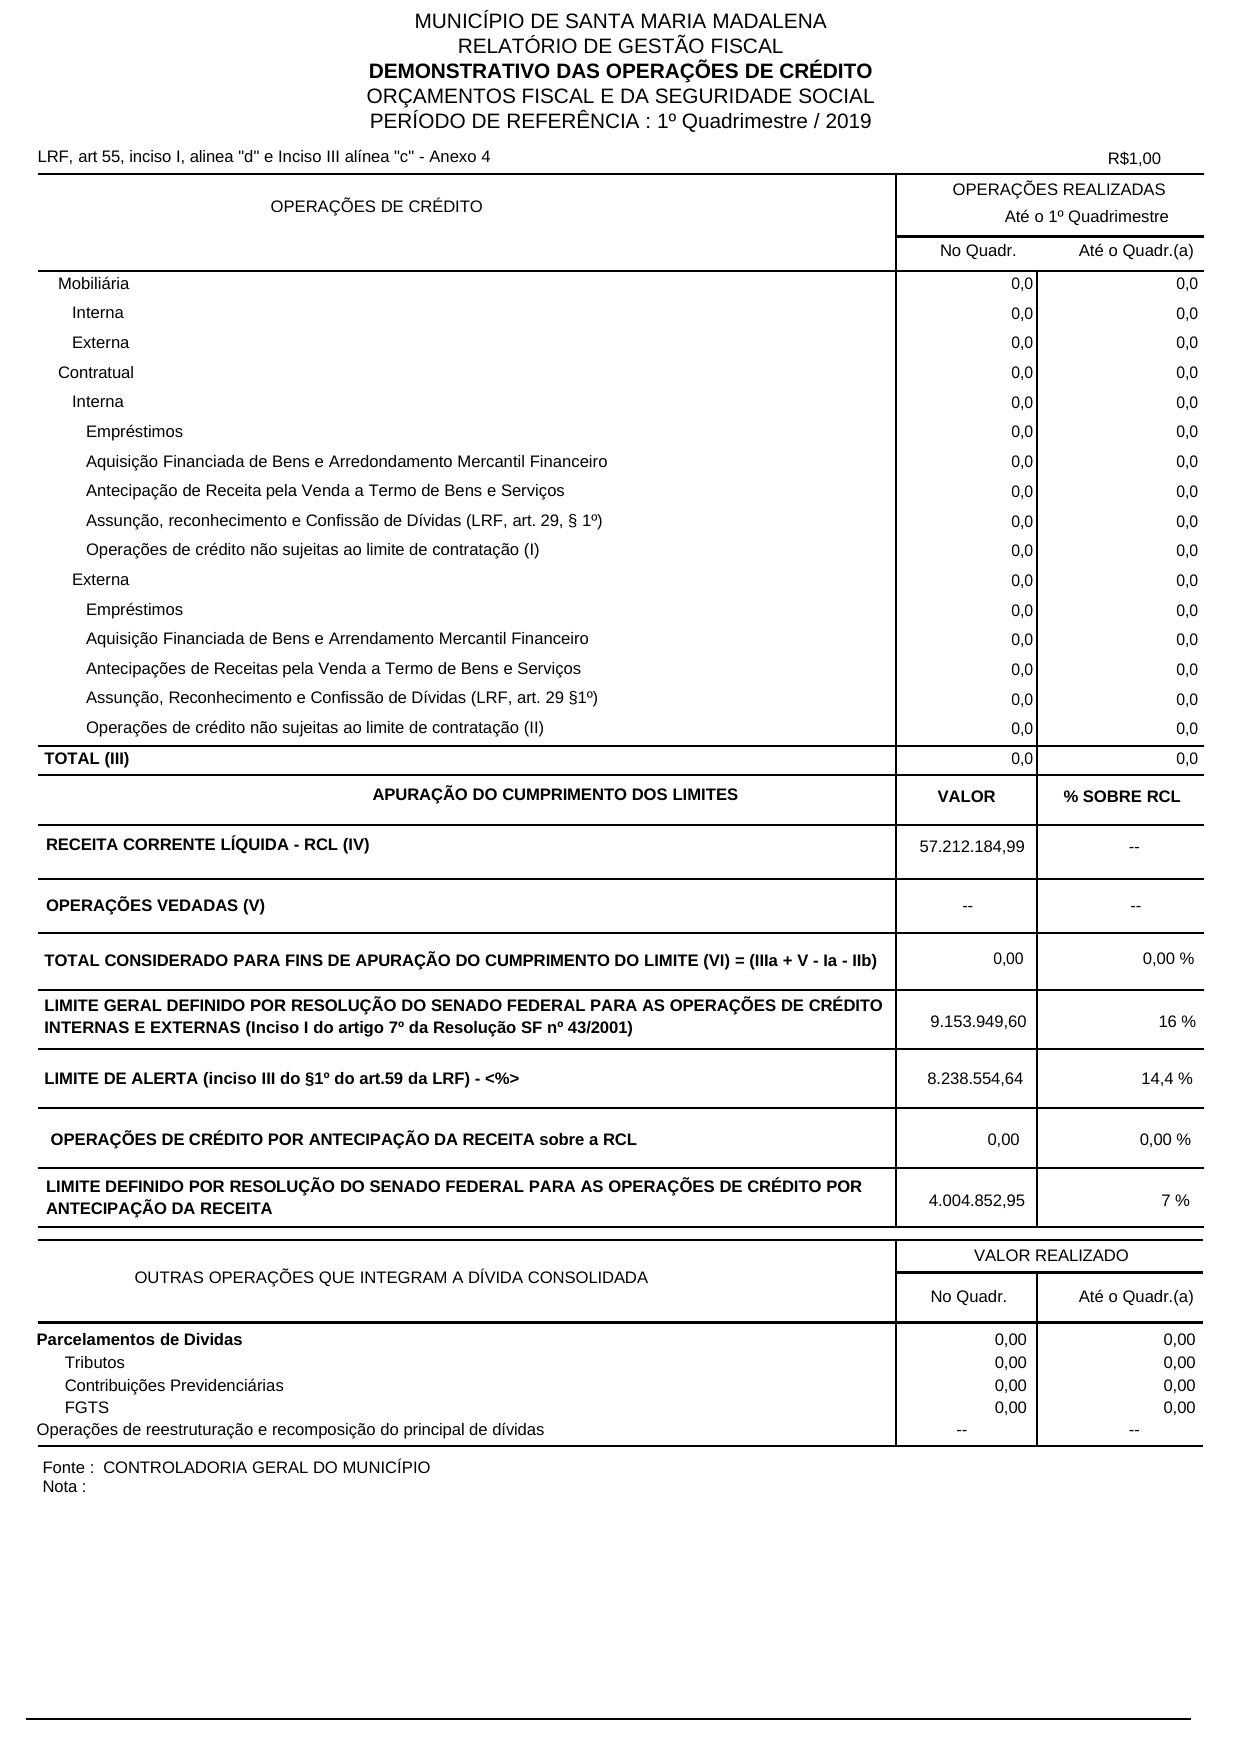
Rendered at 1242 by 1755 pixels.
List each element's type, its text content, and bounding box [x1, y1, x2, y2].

table_cell 0,00 [1151, 1351, 1202, 1375]
table_cell TOTAL (III) [38, 747, 895, 774]
table_cell LIMITE DE ALERTA (inciso III do §1º do art.59 da LRF) - <%> [38, 1050, 895, 1107]
table_header OUTRAS OPERAÇÕES QUE INTEGRAM A DÍVIDA CONSOLIDADA [38, 1241, 895, 1321]
table_cell 0,00 [1151, 1324, 1202, 1351]
table_header OPERAÇÕES REALIZADAS Até o 1º Quadrimestre [897, 175, 1204, 235]
table_cell % SOBRE RCL [1038, 776, 1204, 824]
table_cell OPERAÇÕES VEDADAS (V) [38, 880, 895, 932]
table_cell APURAÇÃO DO CUMPRIMENTO DOS LIMITES [38, 776, 895, 824]
table_cell 0,00 % [1038, 934, 1204, 988]
table_cell 0,00 [981, 1398, 1036, 1419]
table_cell OPERAÇÕES DE CRÉDITO POR ANTECIPAÇÃO DA RECEITA sobre a RCL [38, 1109, 895, 1167]
table_cell Mobiliária Interna Externa Contratual Interna Empréstimos Aquisição Financiada de Bens e Arredondamento Mercantil Financeiro Antecipação de Receita pela Venda a Termo de Bens e Serviços Assunção, reconhecimento e Confissão de Dívidas (LRF, art. 29, § 1º) Operações de crédito não sujeitas ao limite de contratação (I) Externa Empréstimos Aquisição Financiada de Bens e Arrendamento Mercantil Financeiro Antecipações de Receitas pela Venda a Termo de Bens e Serviços Assunção, Reconhecimento e Confissão de Dívidas (LRF, art. 29 §1º) Operações de crédito não sujeitas ao limite de contratação (II) [38, 272, 895, 745]
table_header OPERAÇÕES DE CRÉDITO [38, 175, 895, 270]
table_cell 4.004.852,95 [897, 1169, 1036, 1226]
text Fonte : CONTROLADORIA GERAL DO MUNICÍPIO [42, 1458, 1217, 1477]
table_cell -- [1038, 826, 1204, 877]
table_cell 14,4 % [1038, 1050, 1204, 1107]
table_cell [1038, 1375, 1151, 1397]
text MUNICÍPIO DE SANTA MARIA MADALENA RELATÓRIO DE GESTÃO FISCAL DEMONSTRATIVO DAS OPERAÇÕES DE CRÉDITO ORÇAMENTOS FISCAL E DA SEGURIDADE SOCIAL [366, 9, 875, 108]
table_cell 16 % [1038, 991, 1204, 1048]
table_cell 0,0 [897, 747, 1036, 774]
table_cell -- [1038, 880, 1204, 932]
table_cell 0,00 [1151, 1398, 1202, 1419]
table_cell 0,00 [981, 1324, 1036, 1351]
table_cell -- [897, 1419, 981, 1445]
table_cell 57.212.184,99 [897, 826, 1036, 877]
table_cell VALOR [897, 776, 1036, 824]
table_cell 0,0 [1038, 747, 1204, 774]
table_cell Contribuições Previdenciárias [38, 1375, 895, 1397]
table_cell FGTS [38, 1398, 895, 1419]
table_cell -- [897, 880, 1036, 932]
table_cell Tributos [38, 1351, 895, 1375]
table_cell 0,00 [897, 934, 1036, 988]
table_cell 0,00 [897, 1109, 1036, 1167]
table_cell 0,00 [1151, 1375, 1202, 1397]
table_cell No Quadr. [897, 1274, 1036, 1321]
table_cell LIMITE DEFINIDO POR RESOLUÇÃO DO SENADO FEDERAL PARA AS OPERAÇÕES DE CRÉDITO POR ANTECIPAÇÃO DA RECEITA [38, 1169, 895, 1226]
table_cell 9.153.949,60 [897, 991, 1036, 1048]
table_cell Até o Quadr.(a) [1038, 1274, 1202, 1321]
table_cell LIMITE GERAL DEFINIDO POR RESOLUÇÃO DO SENADO FEDERAL PARA AS OPERAÇÕES DE CRÉDITO INTERNAS E EXTERNAS (Inciso I do artigo 7º da Resolução SF nº 43/2001) [38, 991, 895, 1048]
table_cell 0,0 0,0 0,0 0,0 0,0 0,0 0,0 0,0 0,0 0,0 0,0 0,0 0,0 0,0 0,0 0,0 [897, 272, 1036, 745]
table_cell [1151, 1419, 1202, 1445]
table_cell [897, 1398, 981, 1419]
table_cell [1038, 1351, 1151, 1375]
table_cell 0,00 [981, 1375, 1036, 1397]
table_cell No Quadr. Até o Quadr.(a) [897, 238, 1204, 270]
table_cell 0,00 % [1038, 1109, 1204, 1167]
table_cell [897, 1375, 981, 1397]
table_cell [1038, 1398, 1151, 1419]
subtitle PERÍODO DE REFERÊNCIA : 1º Quadrimestre / 2019 [366, 109, 875, 133]
table_cell 8.238.554,64 [897, 1050, 1036, 1107]
table_cell [981, 1419, 1036, 1445]
table_cell [1038, 1324, 1151, 1351]
table_cell 7 % [1038, 1169, 1204, 1226]
table_header VALOR REALIZADO [897, 1241, 1202, 1271]
table_cell TOTAL CONSIDERADO PARA FINS DE APURAÇÃO DO CUMPRIMENTO DO LIMITE (VI) = (IIIa + V - Ia - IIb) [38, 934, 895, 988]
table_cell 0,0 0,0 0,0 0,0 0,0 0,0 0,0 0,0 0,0 0,0 0,0 0,0 0,0 0,0 0,0 0,0 [1038, 272, 1204, 745]
table_cell 0,00 [981, 1351, 1036, 1375]
text Nota : [42, 1477, 1217, 1496]
table_cell RECEITA CORRENTE LÍQUIDA - RCL (IV) [38, 826, 895, 877]
table_cell Parcelamentos de Dividas [38, 1324, 895, 1351]
table_cell [897, 1324, 981, 1351]
table_cell Operações de reestruturação e recomposição do principal de dívidas [38, 1419, 895, 1445]
table_cell -- [1038, 1419, 1151, 1445]
table_cell [897, 1351, 981, 1375]
text LRF, art 55, inciso I, alinea "d" e Inciso III alínea "c" - Anexo 4 R$1,00 [37, 146, 1217, 168]
